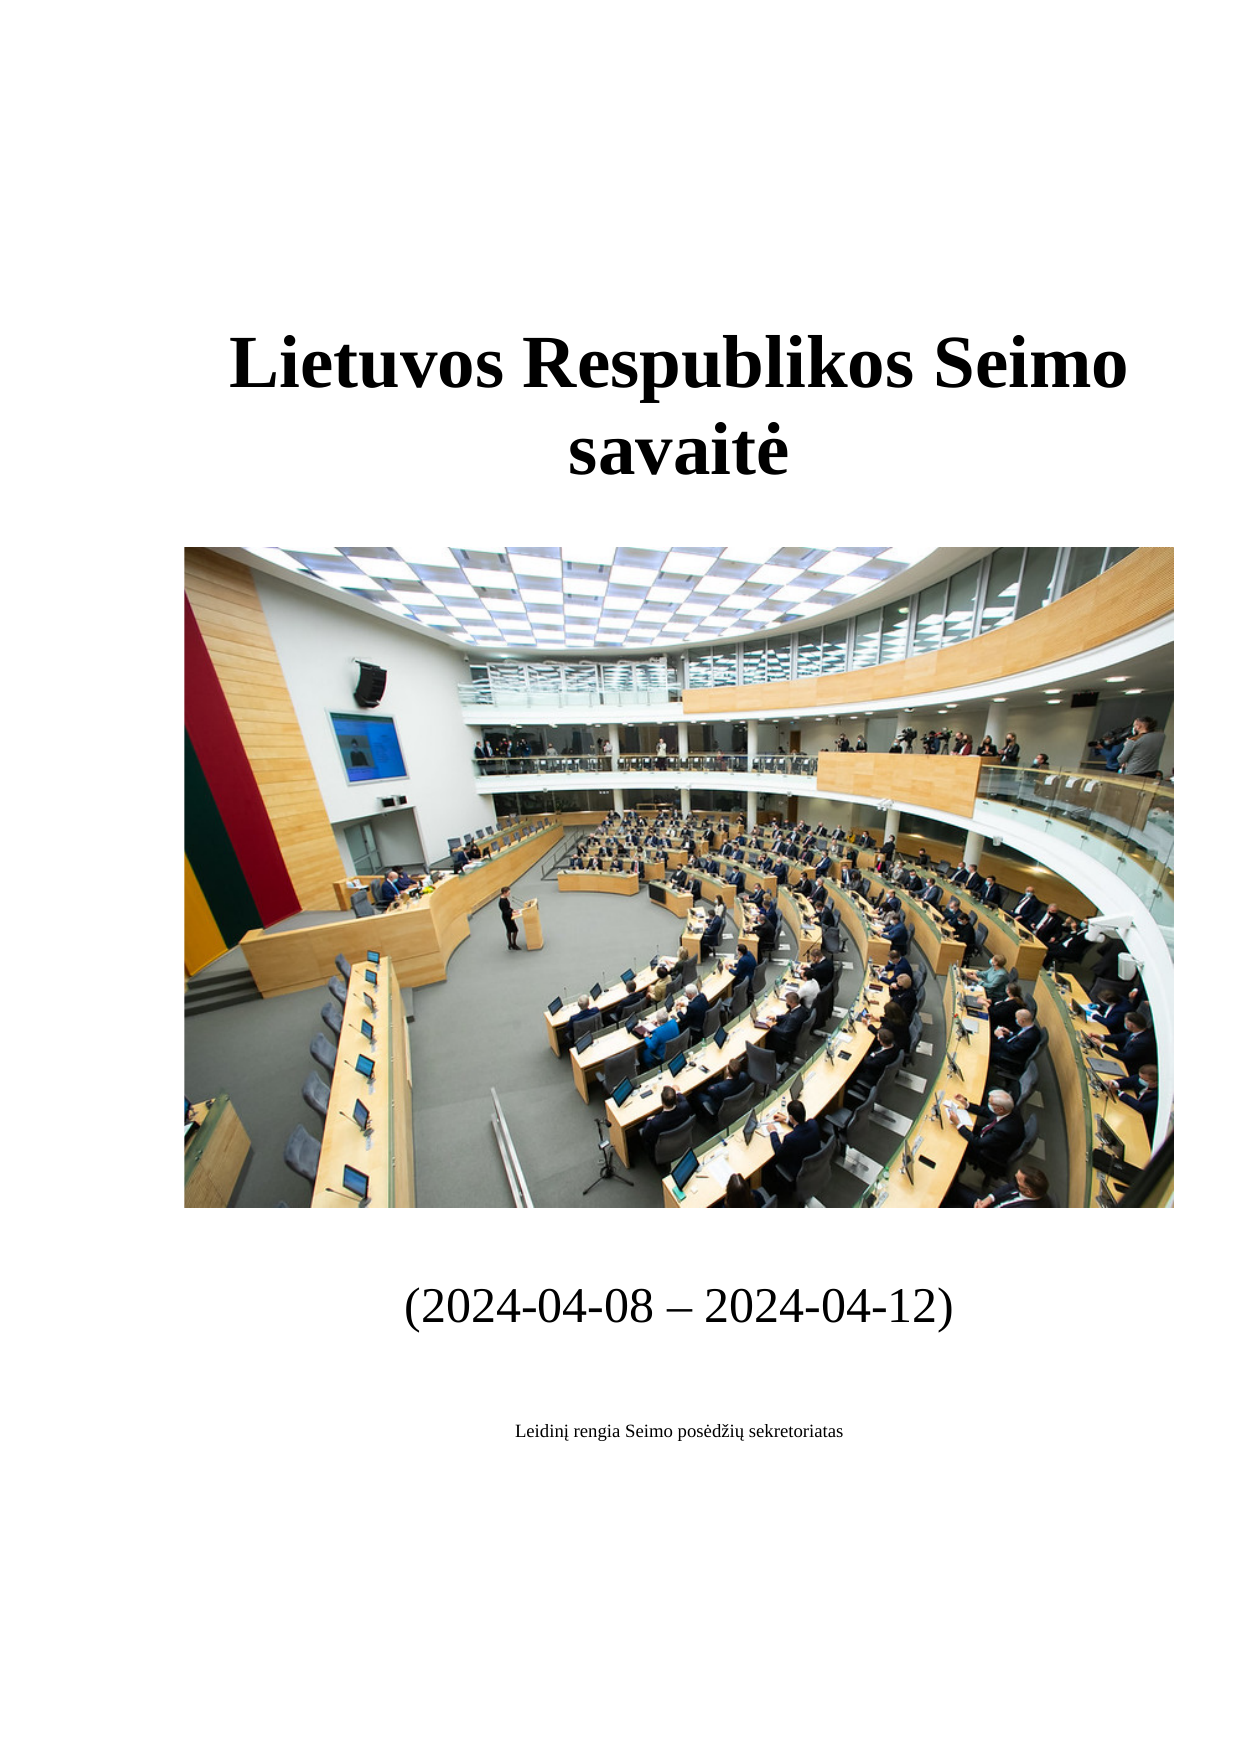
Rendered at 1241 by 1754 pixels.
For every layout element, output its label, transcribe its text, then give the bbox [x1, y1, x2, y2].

text (2024-04-08 – 2024-04-12) [177, 1276, 1181, 1333]
text Leidinį rengia Seimo posėdžių sekretoriatas [177, 1419, 1181, 1441]
text Lietuvos Respublikos Seimo savaitė [177, 318, 1181, 490]
